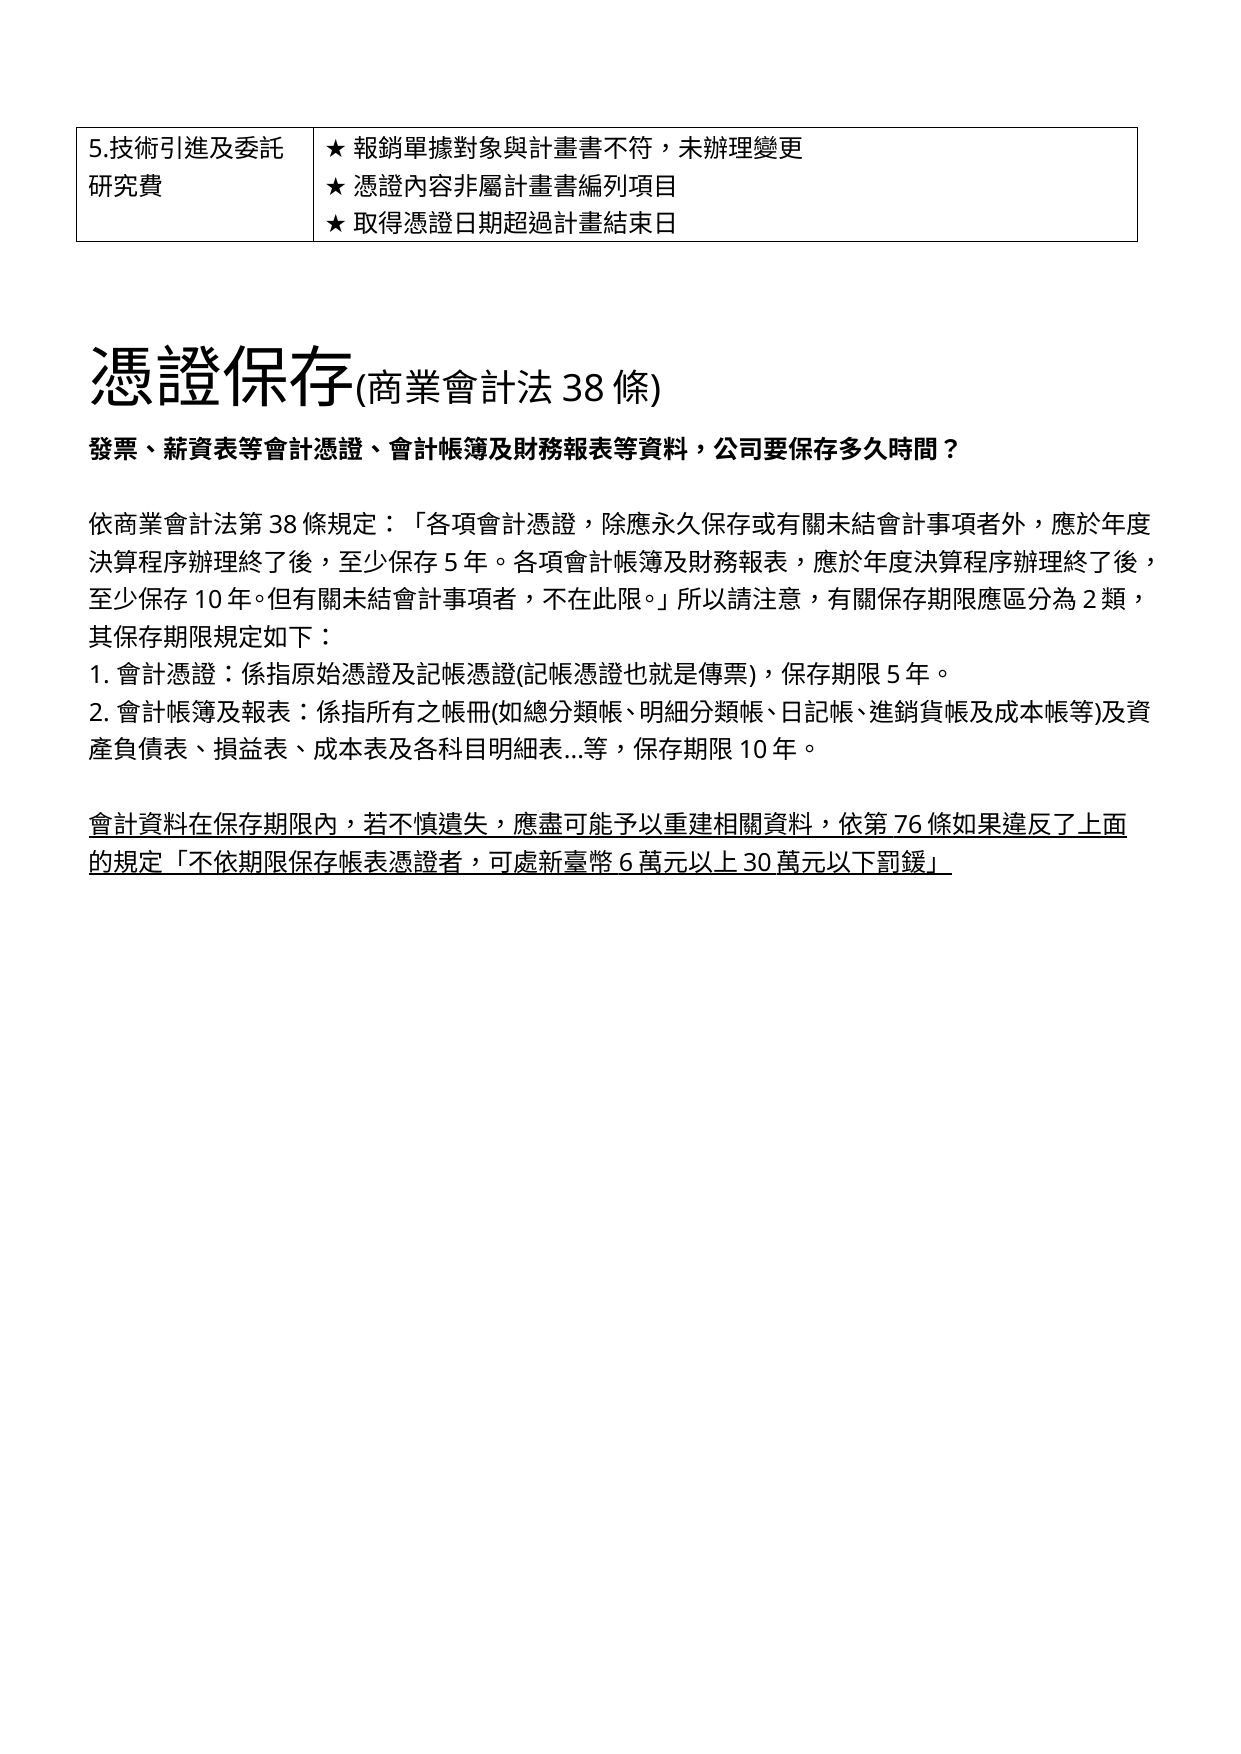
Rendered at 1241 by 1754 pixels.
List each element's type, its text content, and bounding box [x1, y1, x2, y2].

text 1. 會計憑證：係指原始憑證及記帳憑證(記帳憑證也就是傳票)，保存期限5年。 [89, 654, 1152, 692]
table_cell 5.技術引進及委託研究費 [77, 128, 313, 241]
text 發票、薪資表等會計憑證、會計帳簿及財務報表等資料，公司要保存多久時間？ [89, 429, 1152, 467]
text 依商業會計法第38條規定：「各項會計憑證，除應永久保存或有關未結會計事項者外，應於年度決算程序辦理終了後，至少保存5年。各項會計帳簿及財務報表，應於年度決算程序辦理終了後，至少保存10年。但有關未結會計事項者，不在此限。」 所以請注意，有關保存期限應區分為2類，其保存期限規定如下： [89, 504, 1152, 654]
text 會計資料在保存期限內，若不慎遺失，應盡可能予以重建相關資料，依第76條如果違反了上面的規定「不依期限保存帳表憑證者，可處新臺幣6萬元以上30萬元以下罰鍰」 [89, 804, 1152, 879]
text 憑證保存(商業會計法38條) [89, 317, 1152, 429]
text 2. 會計帳簿及報表：係指所有之帳冊(如總分類帳、明細分類帳、日記帳、進銷貨帳及成本帳等)及資產負債表、損益表、成本表及各科目明細表...等，保存期限10年。 [89, 692, 1152, 767]
table_cell ★ 報銷單據對象與計畫書不符，未辦理變更 ★ 憑證內容非屬計畫書編列項目 ★ 取得憑證日期超過計畫結束日 [314, 128, 1137, 241]
